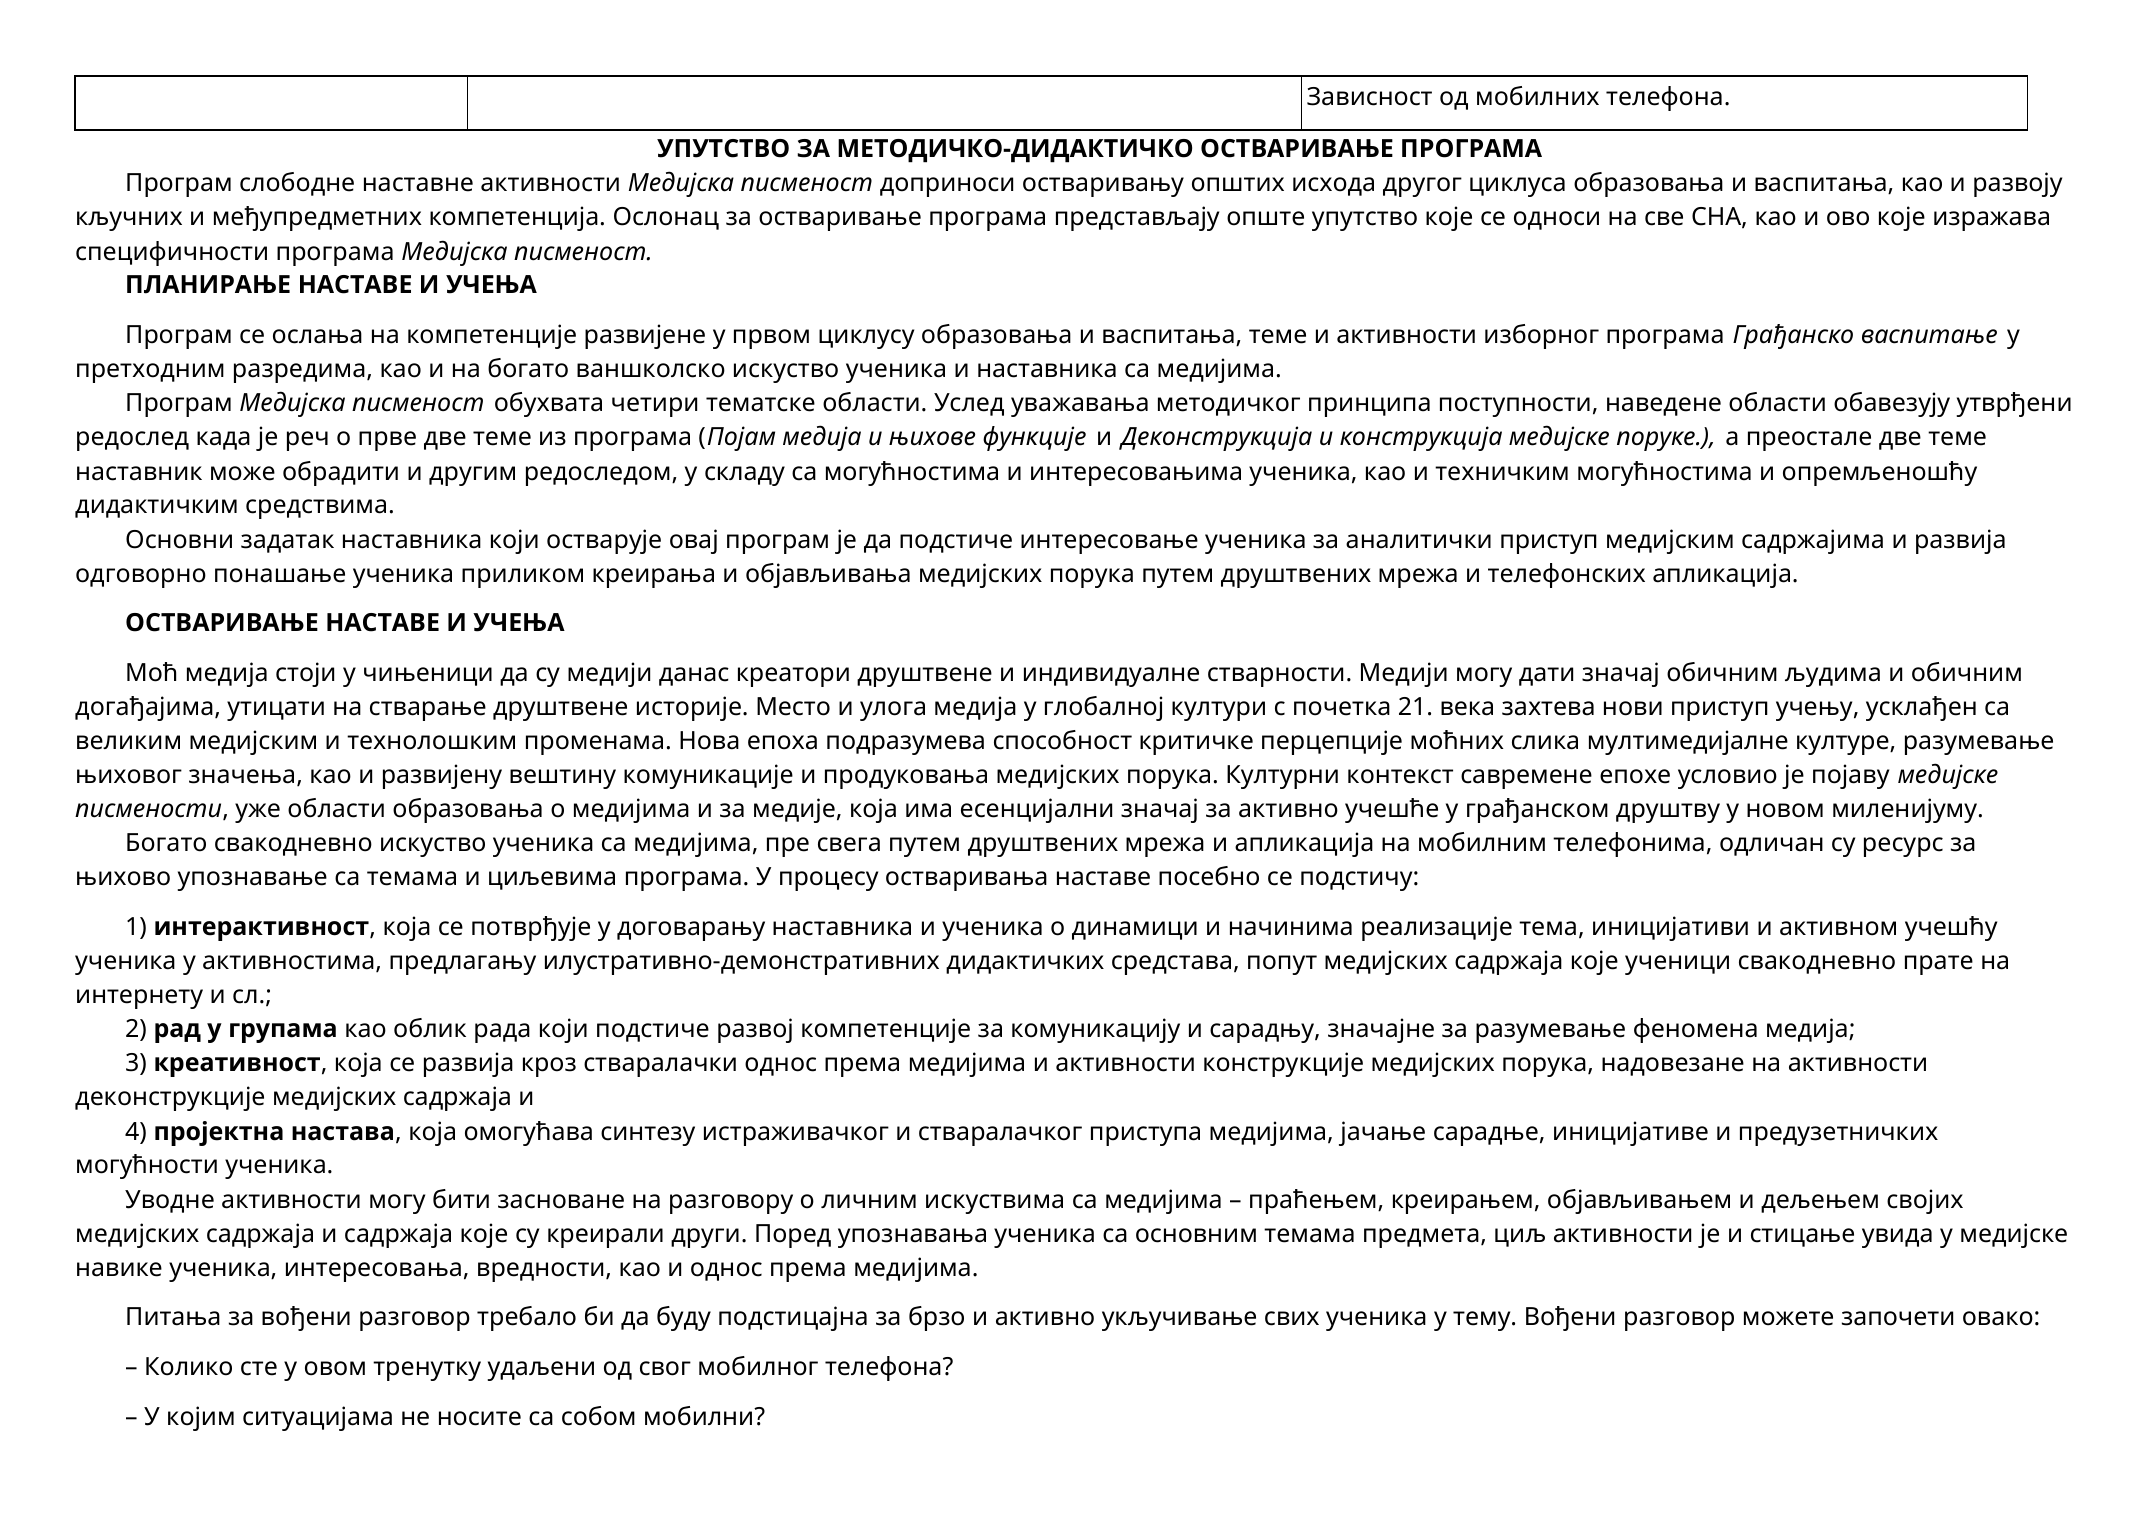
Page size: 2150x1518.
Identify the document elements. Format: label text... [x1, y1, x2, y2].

text – Колико сте у овом тренутку удаљени од свог мобилног телефона? [75, 1349, 2074, 1383]
text УПУТСТВО ЗА МЕТОДИЧКО-ДИДАКТИЧКО ОСТВАРИВАЊЕ ПРОГРАМА [75, 131, 2074, 165]
text 4) пројектна настава, која омогућава синтезу истраживачког и стваралачког приступа медијима, јачање сарадње, иницијативе и предузетничких могућности ученика. [75, 1113, 2074, 1181]
table_cell [468, 77, 1301, 129]
text Моћ медија стоји у чињеници да су медији данас креатори друштвене и индивидуалне стварности. Медији могу дати значај обичним људима и обичним догађајима, утицати на стварање друштвене историје. Место и улога медија у глобалној култури с почетка 21. века захтева нови приступ учењу, усклађен са великим медијским и технолошким променама. Нова епоха подразумева способност критичке перцепције моћних слика мултимедијалне културе, разумевање њиховог значења, као и развијену вештину комуникације и продуковања медијских порука. Културни контекст савремене епохе условио је појаву медијске писмености, уже области образовања о медијима и за медије, која има есенцијални значај за активно учешће у грађанском друштву у новом миленијуму. [75, 655, 2074, 825]
text Основни задатак наставника који остварује овај програм је да подстиче интересовање ученика за аналитички приступ медијским садржајима и развија одговорно понашање ученика приликом креирања и објављивања медијских порука путем друштвених мрежа и телефонских апликација. [75, 521, 2074, 589]
text Програм слободне наставне активности Медијска писменост доприноси остваривању општих исхода другог циклуса образовања и васпитања, као и развоју кључних и међупредметних компетенција. Ослонац за остваривање програма представљају опште упутство које се односи на све СНА, као и ово које изражава специфичности програма Медијска писменост. [75, 165, 2074, 267]
text – У којим ситуацијама не носите са собом мобилни? [75, 1398, 2074, 1432]
table_cell [76, 77, 467, 129]
text Уводне активности могу бити засноване на разговору о личним искуствима са медијима – праћењем, креирањем, објављивањем и дељењем својих медијских садржаја и садржаја које су креирали други. Поред упознавања ученика са основним темама предмета, циљ активности је и стицање увида у медијске навике ученика, интересовања, вредности, као и однос према медијима. [75, 1181, 2074, 1283]
text Програм Медијска писменост обухвата четири тематске области. Услед уважавања методичког принципа поступности, наведене области обавезују утврђени редослед када је реч о прве две теме из програма (Појам медија и њихове функције и Деконструкција и конструкција медијске поруке.), а преостале две теме наставник може обрадити и другим редоследом, у складу са могућностима и интересовањима ученика, као и техничким могућностима и опремљеношћу дидактичким средствима. [75, 385, 2074, 521]
text Питања за вођени разговор требало би да буду подстицајна за брзо и активно укључивање свих ученика у тему. Вођени разговор можете започети овако: [75, 1299, 2074, 1333]
text 1) интерактивност, која се потврђује у договарању наставника и ученика о динамици и начинима реализације тема, иницијативи и активном учешћу ученика у активностима, предлагању илустративно-демонстративних дидактичких средстава, попут медијских садржаја које ученици свакодневно прате на интернету и сл.; [75, 909, 2074, 1011]
text ПЛАНИРАЊЕ НАСТАВЕ И УЧЕЊА [75, 267, 2074, 301]
text 2) рад у групама као облик рада који подстиче развој компетенције за комуникацију и сарадњу, значајне за разумевање феномена медија; [75, 1011, 2074, 1045]
text Програм се ослања на компетенције развијене у првом циклусу образовања и васпитања, теме и активности изборног програма Грађанско васпитање у претходним разредима, као и на богато ваншколско искуство ученика и наставника са медијима. [75, 317, 2074, 385]
text Богато свакодневно искуство ученика са медијима, пре свега путем друштвених мрежа и апликација на мобилним телефонима, одличан су ресурс за њихово упознавање са темама и циљевима програма. У процесу остваривања наставе посебно се подстичу: [75, 825, 2074, 893]
text 3) креативност, која се развија кроз стваралачки однос према медијима и активности конструкције медијских порука, надовезане на активности деконструкције медијских садржаја и [75, 1045, 2074, 1113]
table_cell Зависност од мобилних телефона. [1302, 77, 2027, 129]
text ОСТВАРИВАЊЕ НАСТАВЕ И УЧЕЊА [75, 605, 2074, 639]
